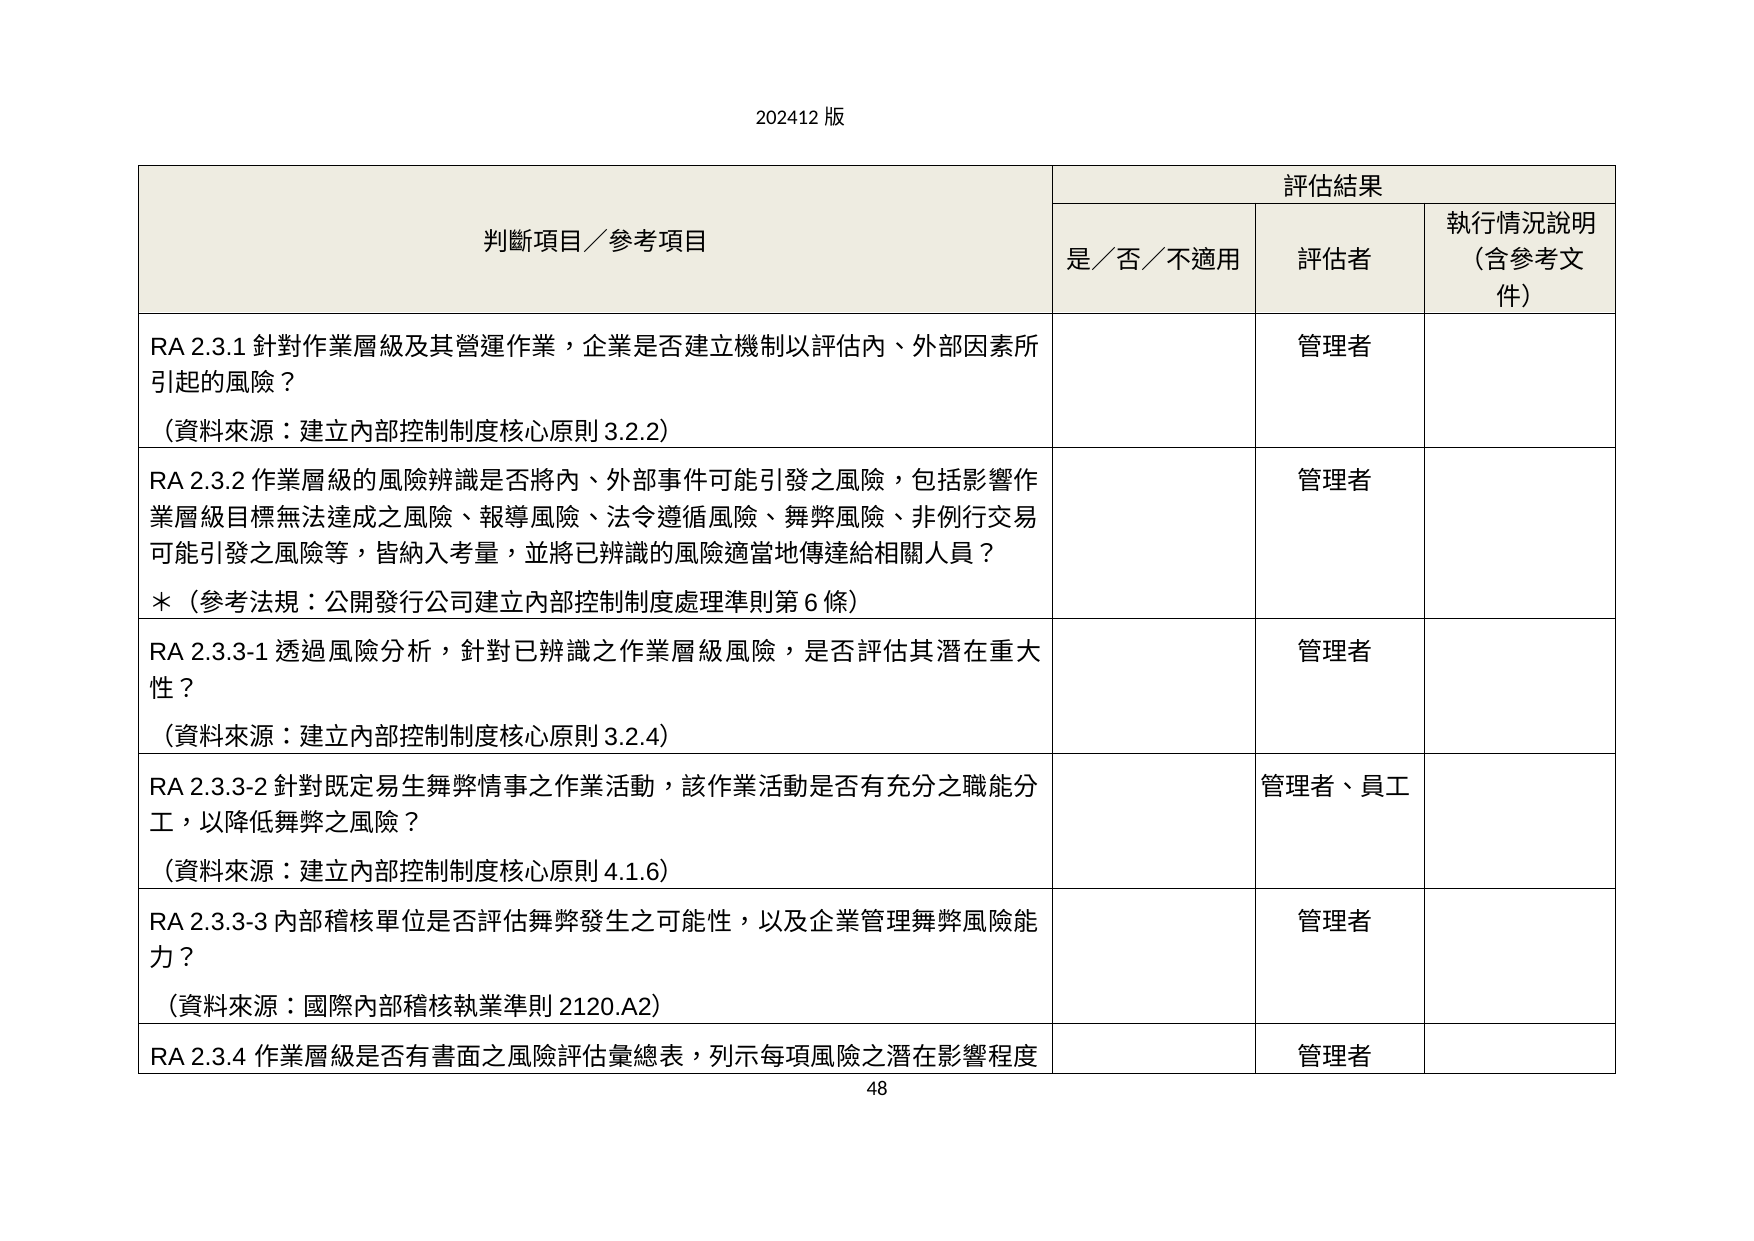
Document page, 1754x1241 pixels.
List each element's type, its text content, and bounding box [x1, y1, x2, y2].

table_cell RA 2.3.3-3內部稽核單位是否評估舞弊發生之可能性，以及企業管理舞弊風險能力？ （資料來源：國際內部稽核執業準則2120.A2） [139, 889, 1052, 1023]
table_cell [1425, 1024, 1615, 1072]
table_cell [1425, 619, 1615, 753]
table_cell RA 2.3.2作業層級的風險辨識是否將內、外部事件可能引發之風險，包括影響作業層級目標無法達成之風險、報導風險、法令遵循風險、舞弊風險、非例行交易可能引發之風險等，皆納入考量，並將已辨識的風險適當地傳達給相關人員？ ＊（參考法規：公開發行公司建立內部控制制度處理準則第6條） [139, 448, 1052, 618]
table_cell [1425, 314, 1615, 447]
table_cell [1053, 314, 1255, 447]
table_cell 執行情況說明 （含參考文件） [1425, 204, 1615, 312]
table_cell [1053, 619, 1255, 753]
table_cell [1425, 754, 1615, 888]
table_cell RA 2.3.3-2針對既定易生舞弊情事之作業活動，該作業活動是否有充分之職能分工，以降低舞弊之風險？ （資料來源：建立內部控制制度核心原則4.1.6） [139, 754, 1052, 888]
table_cell 評估者 [1256, 204, 1424, 312]
table_cell [1053, 1024, 1255, 1072]
table_cell [1425, 448, 1615, 618]
table_header 判斷項目／參考項目 [139, 166, 1052, 312]
table_cell 管理者 [1256, 448, 1424, 618]
table_cell 管理者 [1256, 1024, 1424, 1072]
table_cell 管理者、員工 [1256, 754, 1424, 888]
table_cell [1053, 448, 1255, 618]
table_cell 管理者 [1256, 314, 1424, 447]
table_cell [1053, 754, 1255, 888]
table_cell 管理者 [1256, 889, 1424, 1023]
table_cell RA 2.3.4 作業層級是否有書面之風險評估彙總表，列示每項風險之潛在影響程度 [139, 1024, 1052, 1072]
table_header 評估結果 [1053, 166, 1615, 203]
table_cell [1053, 889, 1255, 1023]
table_cell 管理者 [1256, 619, 1424, 753]
table_cell RA 2.3.1針對作業層級及其營運作業，企業是否建立機制以評估內、外部因素所引起的風險？ （資料來源：建立內部控制制度核心原則3.2.2） [139, 314, 1052, 447]
table_cell [1425, 889, 1615, 1023]
table_cell 是／否／不適用 [1053, 204, 1255, 312]
table_cell RA 2.3.3-1透過風險分析，針對已辨識之作業層級風險，是否評估其潛在重大性？ （資料來源：建立內部控制制度核心原則3.2.4） [139, 619, 1052, 753]
